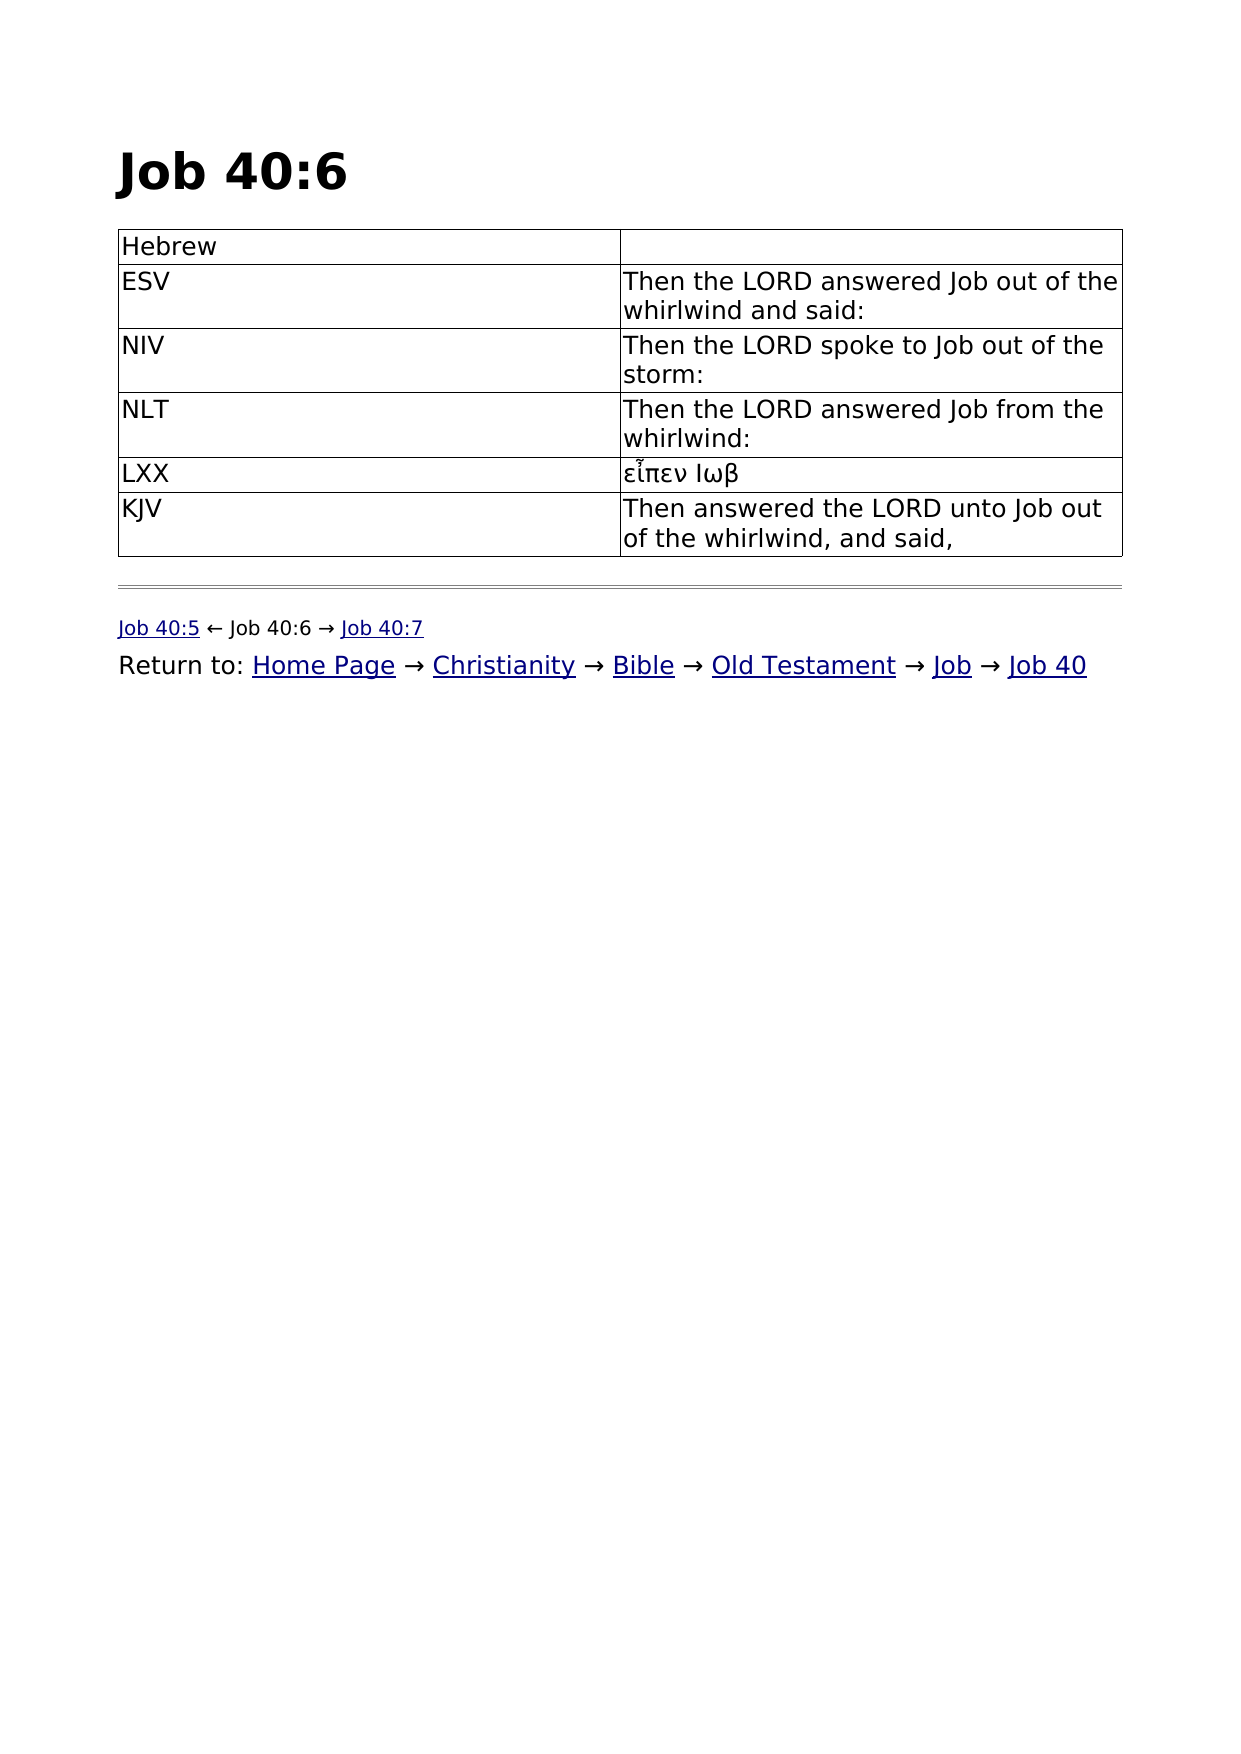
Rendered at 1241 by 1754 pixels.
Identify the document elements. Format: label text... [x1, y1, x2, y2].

table_cell Then the LORD answered Job out of the whirlwind and said: [621, 265, 1122, 328]
table_cell Then the LORD spoke to Job out of the storm: [621, 329, 1122, 392]
subtitle Job 40:6 [118, 143, 1122, 201]
table_cell εἶπεν Ιωβ [621, 458, 1122, 492]
table_cell LXX [119, 458, 620, 492]
table_cell Then answered the LORD unto Job out of the whirlwind, and said, [621, 493, 1122, 556]
table_cell Then the LORD answered Job from the whirlwind: [621, 393, 1122, 457]
table_cell NLT [119, 393, 620, 457]
text Return to: Home Page → Christianity → Bible → Old Testament → Job → Job 40 [118, 651, 1122, 680]
table_cell NIV [119, 329, 620, 392]
table_cell KJV [119, 493, 620, 556]
table_cell ESV [119, 265, 620, 328]
table_header [621, 230, 1122, 264]
table_header Hebrew [119, 230, 620, 264]
text Job 40:5 ← Job 40:6 → Job 40:7 [118, 617, 1122, 651]
